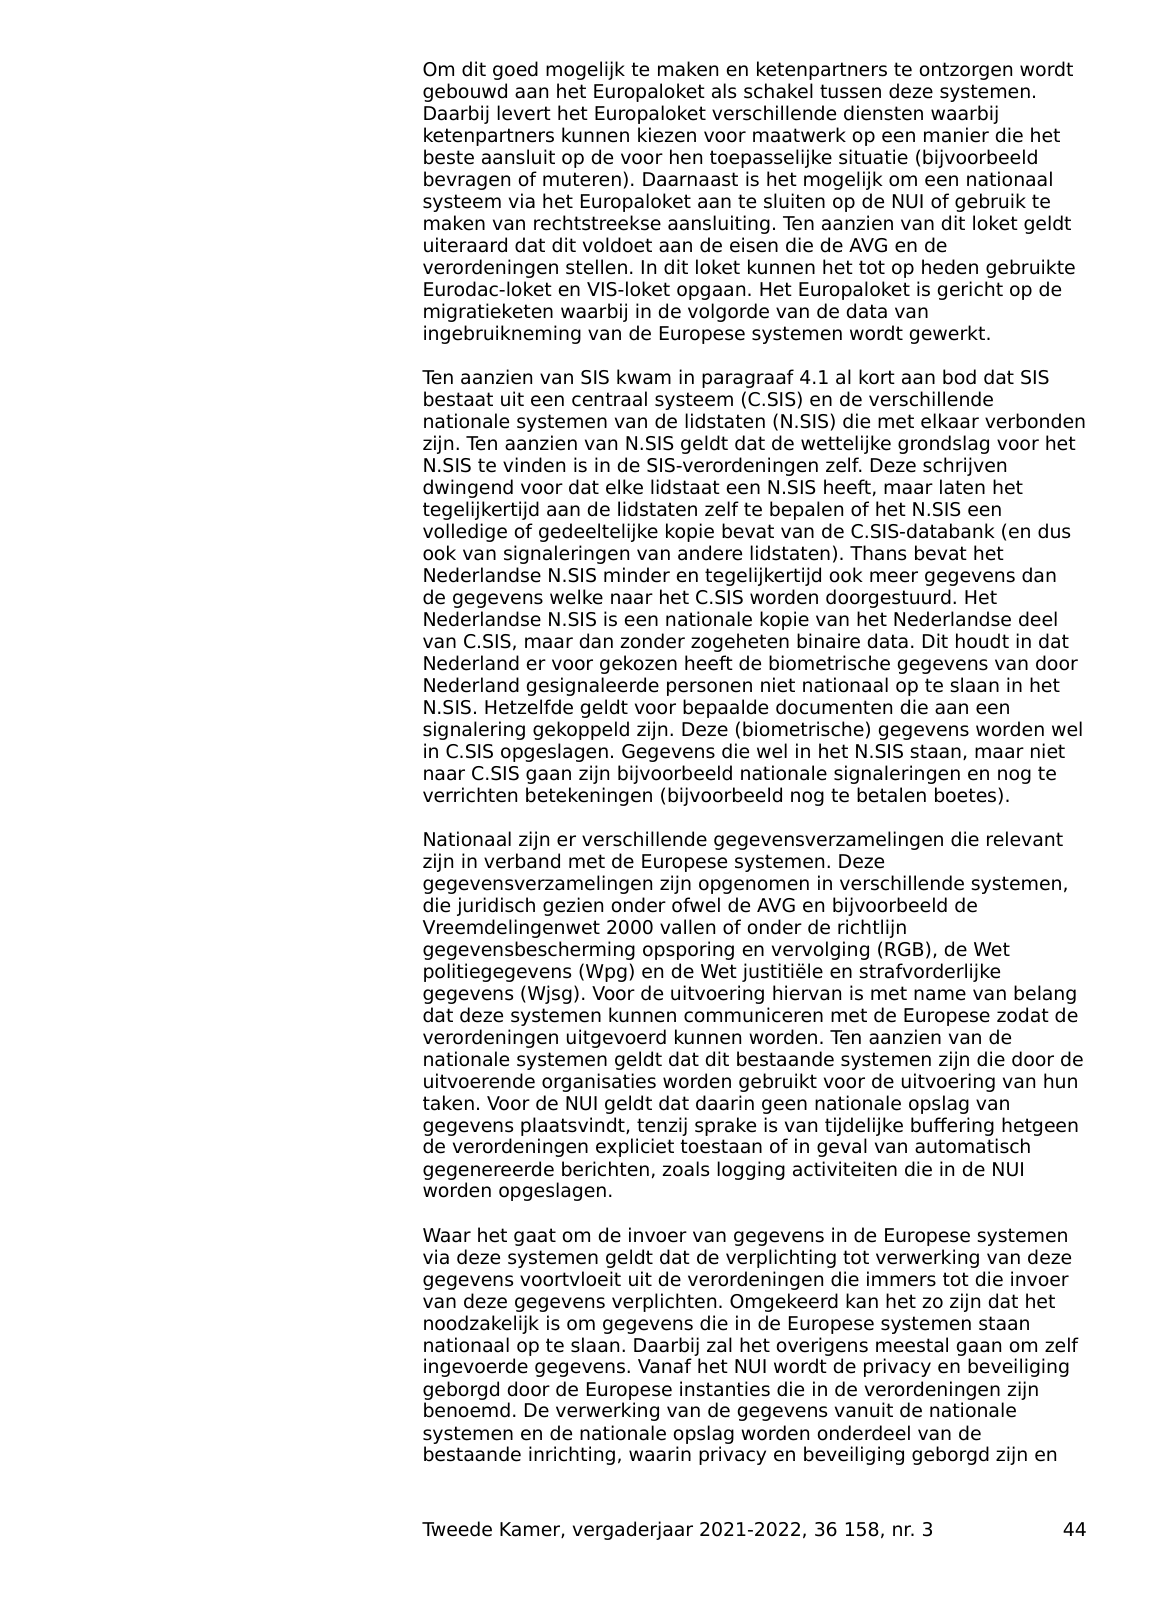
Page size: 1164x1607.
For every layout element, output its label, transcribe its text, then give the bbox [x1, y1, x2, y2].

text Ten aanzien van SIS kwam in paragraaf 4.1 al kort aan bod dat SIS bestaat uit een centraal systeem (C.SIS) en de verschillende nationale systemen van de lidstaten (N.SIS) die met elkaar verbonden zijn. Ten aanzien van N.SIS geldt dat de wettelijke grondslag voor het N.SIS te vinden is in de SIS-verordeningen zelf. Deze schrijven dwingend voor dat elke lidstaat een N.SIS heeft, maar laten het tegelijkertijd aan de lidstaten zelf te bepalen of het N.SIS een volledige of gedeeltelijke kopie bevat van de C.SIS-databank (en dus ook van signaleringen van andere lidstaten). Thans bevat het Nederlandse N.SIS minder en tegelijkertijd ook meer gegevens dan de gegevens welke naar het C.SIS worden doorgestuurd. Het Nederlandse N.SIS is een nationale kopie van het Nederlandse deel van C.SIS, maar dan zonder zogeheten binaire data. Dit houdt in dat Nederland er voor gekozen heeft de biometrische gegevens van door Nederland gesignaleerde personen niet nationaal op te slaan in het N.SIS. Hetzelfde geldt voor bepaalde documenten die aan een signalering gekoppeld zijn. Deze (biometrische) gegevens worden wel in C.SIS opgeslagen. Gegevens die wel in het N.SIS staan, maar niet naar C.SIS gaan zijn bijvoorbeeld nationale signaleringen en nog te verrichten betekeningen (bijvoorbeeld nog te betalen boetes). [422, 367, 1087, 807]
text Nationaal zijn er verschillende gegevensverzamelingen die relevant zijn in verband met de Europese systemen. Deze gegevensverzamelingen zijn opgenomen in verschillende systemen, die juridisch gezien onder ofwel de AVG en bijvoorbeeld de Vreemdelingenwet 2000 vallen of onder de richtlijn gegevensbescherming opsporing en vervolging (RGB), de Wet politiegegevens (Wpg) en de Wet justitiële en strafvorderlijke gegevens (Wjsg). Voor de uitvoering hiervan is met name van belang dat deze systemen kunnen communiceren met de Europese zodat de verordeningen uitgevoerd kunnen worden. Ten aanzien van de nationale systemen geldt dat dit bestaande systemen zijn die door de uitvoerende organisaties worden gebruikt voor de uitvoering van hun taken. Voor de NUI geldt dat daarin geen nationale opslag van gegevens plaatsvindt, tenzij sprake is van tijdelijke buffering hetgeen de verordeningen expliciet toestaan of in geval van automatisch gegenereerde berichten, zoals logging activiteiten die in de NUI worden opgeslagen. [422, 829, 1087, 1202]
text Waar het gaat om de invoer van gegevens in de Europese systemen via deze systemen geldt dat de verplichting tot verwerking van deze gegevens voortvloeit uit de verordeningen die immers tot die invoer van deze gegevens verplichten. Omgekeerd kan het zo zijn dat het noodzakelijk is om gegevens die in de Europese systemen staan nationaal op te slaan. Daarbij zal het overigens meestal gaan om zelf ingevoerde gegevens. Vanaf het NUI wordt de privacy en beveiliging geborgd door de Europese instanties die in de verordeningen zijn benoemd. De verwerking van de gegevens vanuit de nationale systemen en de nationale opslag worden onderdeel van de bestaande inrichting, waarin privacy en beveiliging geborgd zijn en [422, 1224, 1087, 1466]
text Om dit goed mogelijk te maken en ketenpartners te ontzorgen wordt gebouwd aan het Europaloket als schakel tussen deze systemen. Daarbij levert het Europaloket verschillende diensten waarbij ketenpartners kunnen kiezen voor maatwerk op een manier die het beste aansluit op de voor hen toepasselijke situatie (bijvoorbeeld bevragen of muteren). Daarnaast is het mogelijk om een nationaal systeem via het Europaloket aan te sluiten op de NUI of gebruik te maken van rechtstreekse aansluiting. Ten aanzien van dit loket geldt uiteraard dat dit voldoet aan de eisen die de AVG en de verordeningen stellen. In dit loket kunnen het tot op heden gebruikte Eurodac-loket en VIS-loket opgaan. Het Europaloket is gericht op de migratieketen waarbij in de volgorde van de data van ingebruikneming van de Europese systemen wordt gewerkt. [422, 59, 1087, 345]
